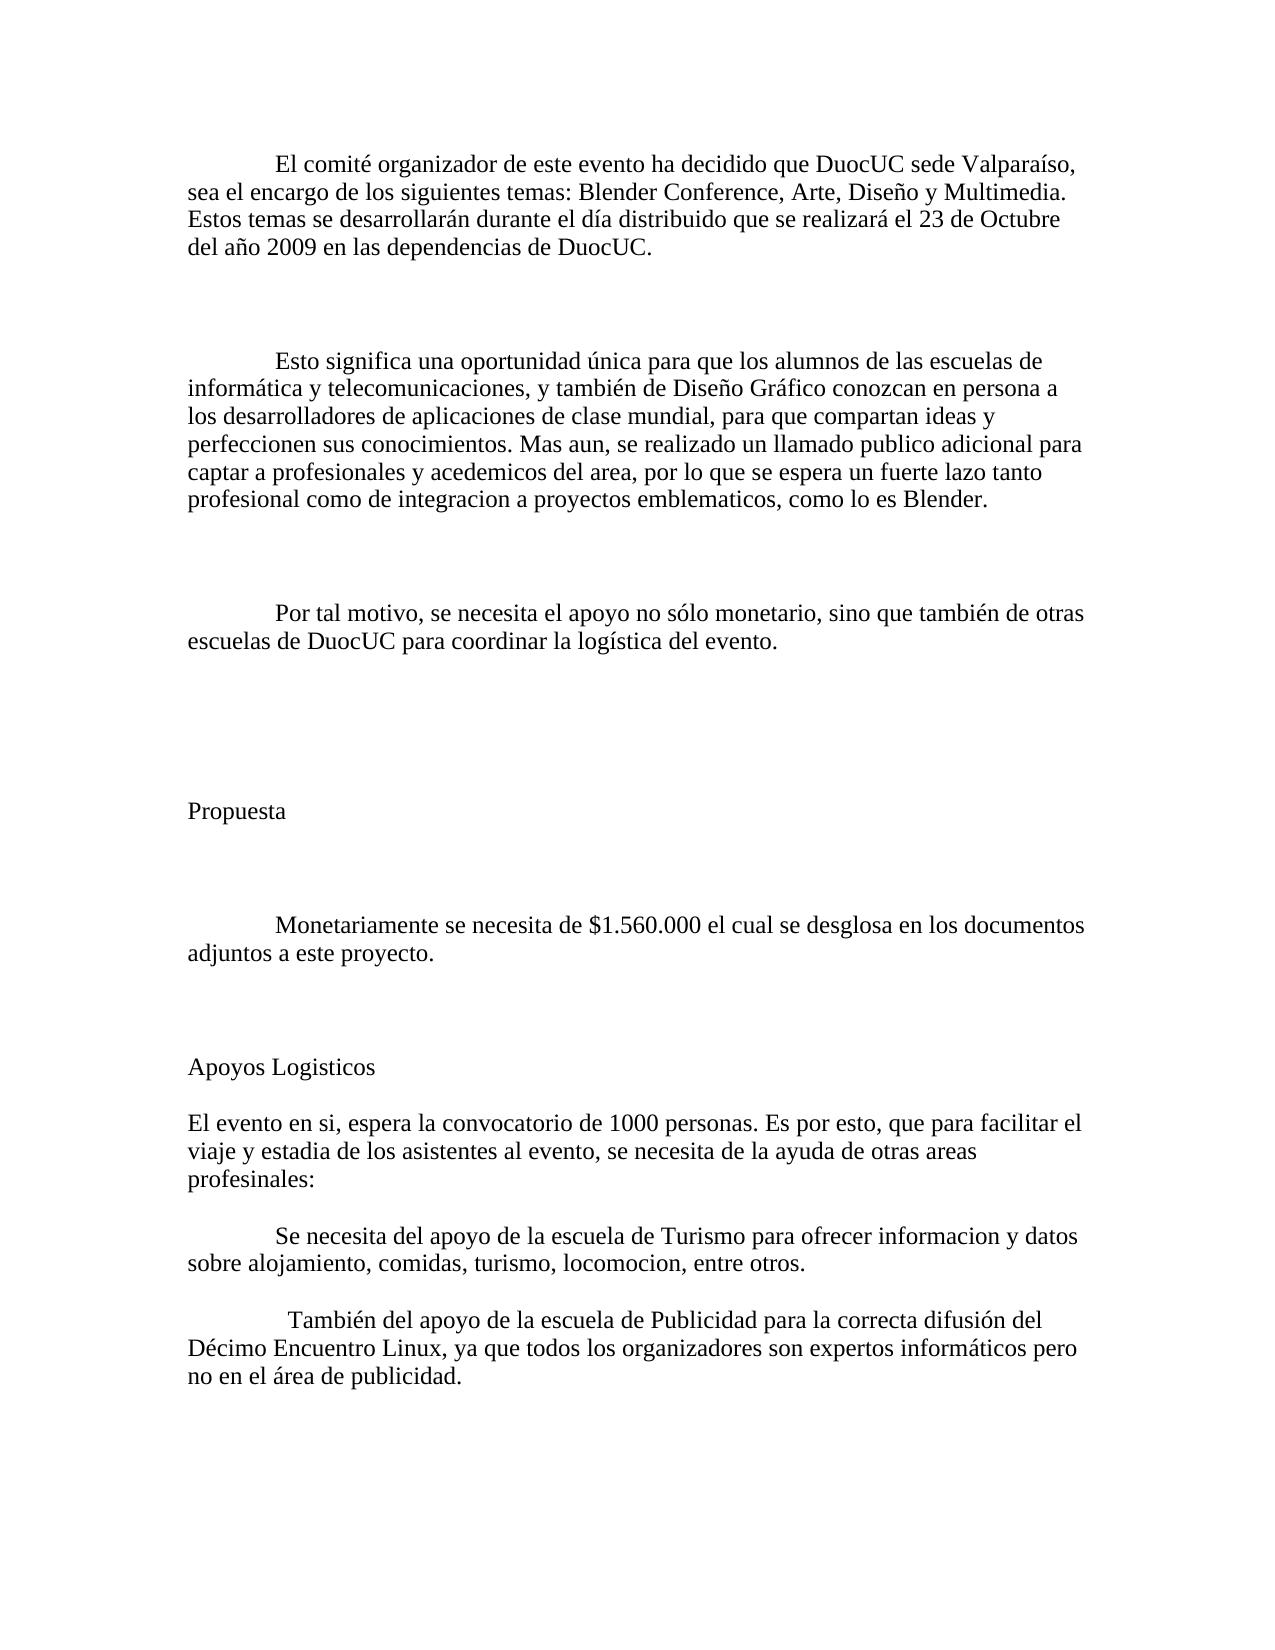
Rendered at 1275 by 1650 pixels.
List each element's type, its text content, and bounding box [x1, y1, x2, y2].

text Monetariamente se necesita de $1.560.000 el cual se desglosa en los documentos adjuntos a este proyecto. [187, 911, 1087, 967]
text También del apoyo de la escuela de Publicidad para la correcta difusión del Décimo Encuentro Linux, ya que todos los organizadores son expertos informáticos pero no en el área de publicidad. [187, 1306, 1087, 1417]
text Esto significa una oportunidad única para que los alumnos de las escuelas de informática y telecomunicaciones, y también de Diseño Gráfico conozcan en persona a los desarrolladores de aplicaciones de clase mundial, para que compartan ideas y perfeccionen sus conocimientos. Mas aun, se realizado un llamado publico adicional para captar a profesionales y acedemicos del area, por lo que se espera un fuerte lazo tanto profesional como de integracion a proyectos emblematicos, como lo es Blender. [187, 347, 1087, 513]
text Apoyos Logisticos [187, 1053, 1087, 1080]
text Propuesta [187, 797, 1087, 825]
text El evento en si, espera la convocatorio de 1000 personas. Es por esto, que para facilitar el viaje y estadia de los asistentes al evento, se necesita de la ayuda de otras areas profesinales: [187, 1109, 1087, 1193]
text Se necesita del apoyo de la escuela de Turismo para ofrecer informacion y datos sobre alojamiento, comidas, turismo, locomocion, entre otros. [187, 1222, 1087, 1277]
text Por tal motivo, se necesita el apoyo no sólo monetario, sino que también de otras escuelas de DuocUC para coordinar la logística del evento. [187, 599, 1087, 654]
text El comité organizador de este evento ha decidido que DuocUC sede Valparaíso, sea el encargo de los siguientes temas: Blender Conference, Arte, Diseño y Multimedia. Estos temas se desarrollarán durante el día distribuido que se realizará el 23 de Octubre del año 2009 en las dependencias de DuocUC. [187, 150, 1087, 261]
